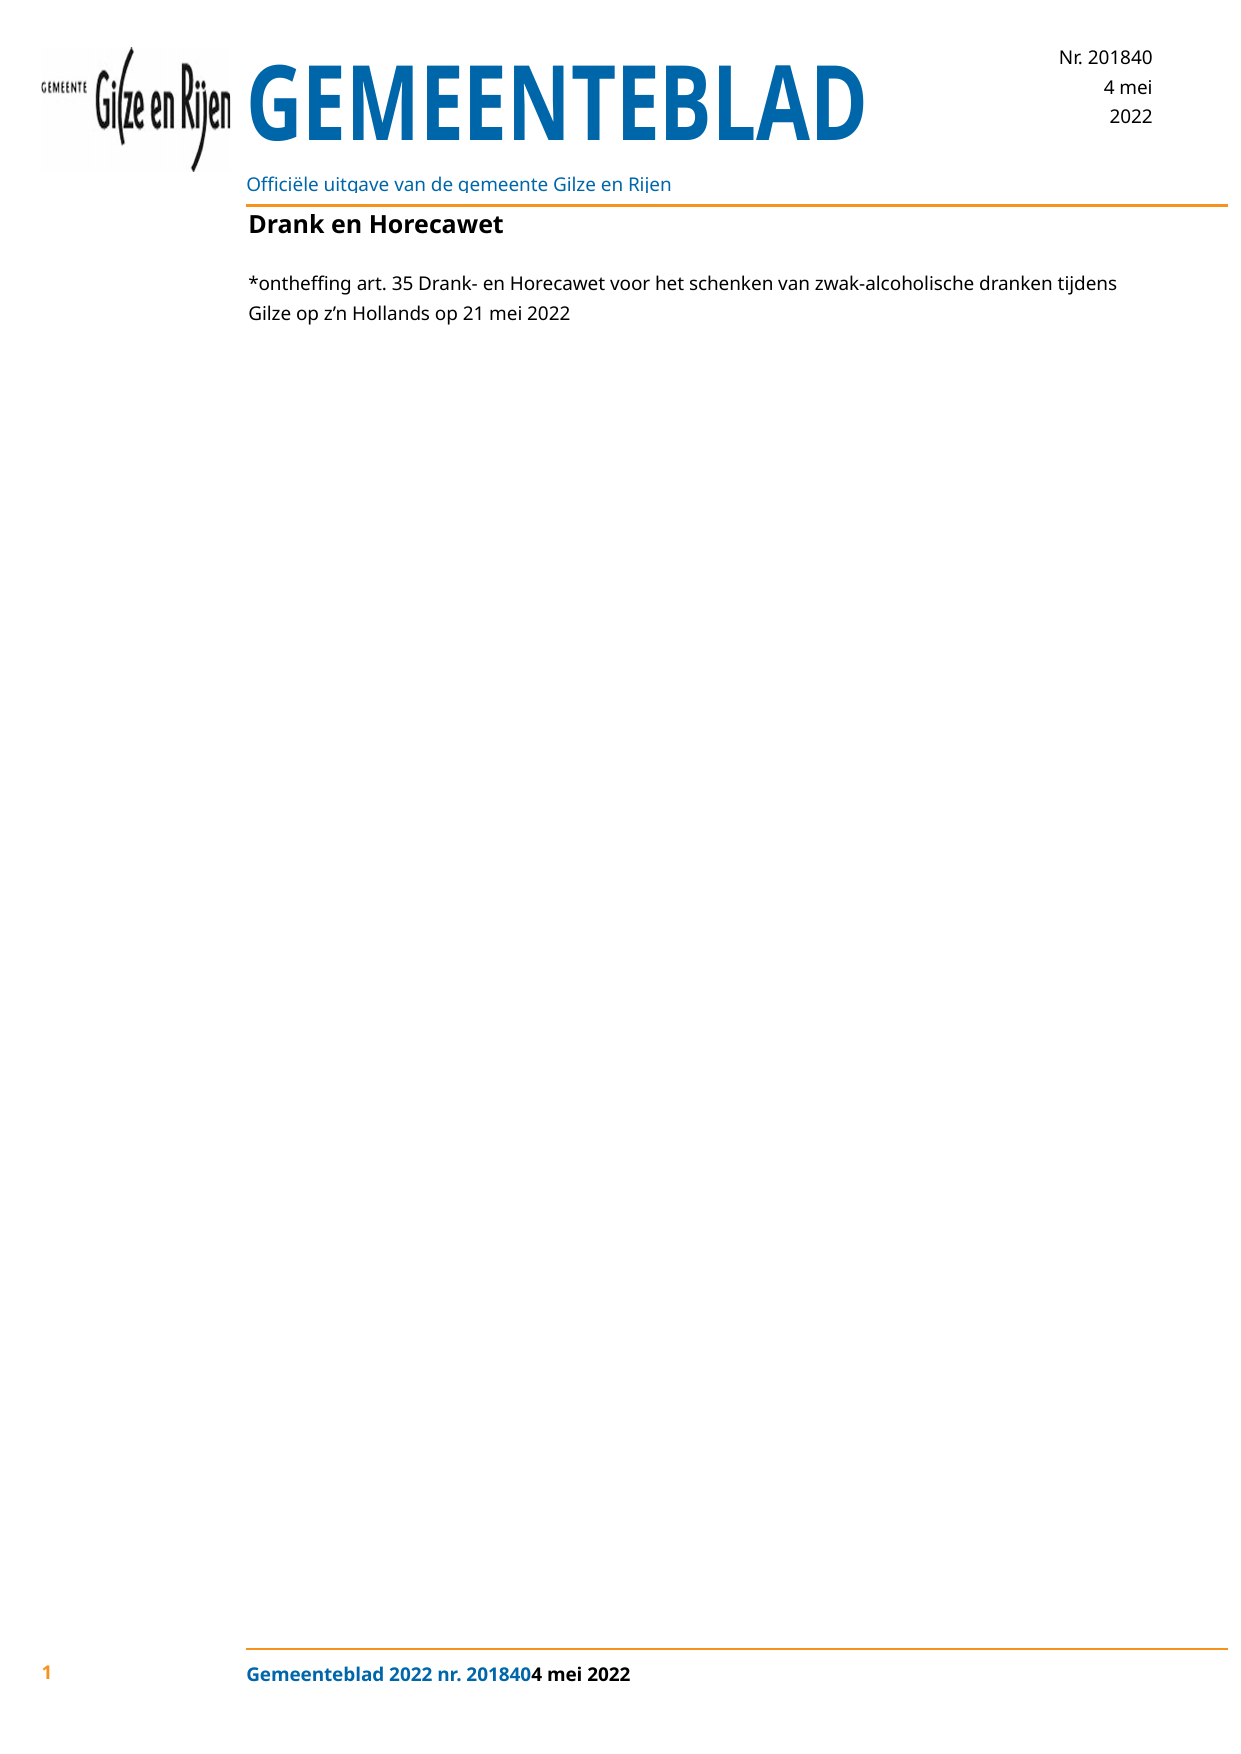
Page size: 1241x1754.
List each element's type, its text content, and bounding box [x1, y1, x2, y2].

picture [41, 47, 231, 172]
text Drank en Horecawet [248, 207, 1152, 241]
text *ontheffing art. 35 Drank- en Horecawet voor het schenken van zwak-alcoholische dranken tijdens Gilze op z’n Hollands op 21 mei 2022 [248, 270, 1152, 326]
